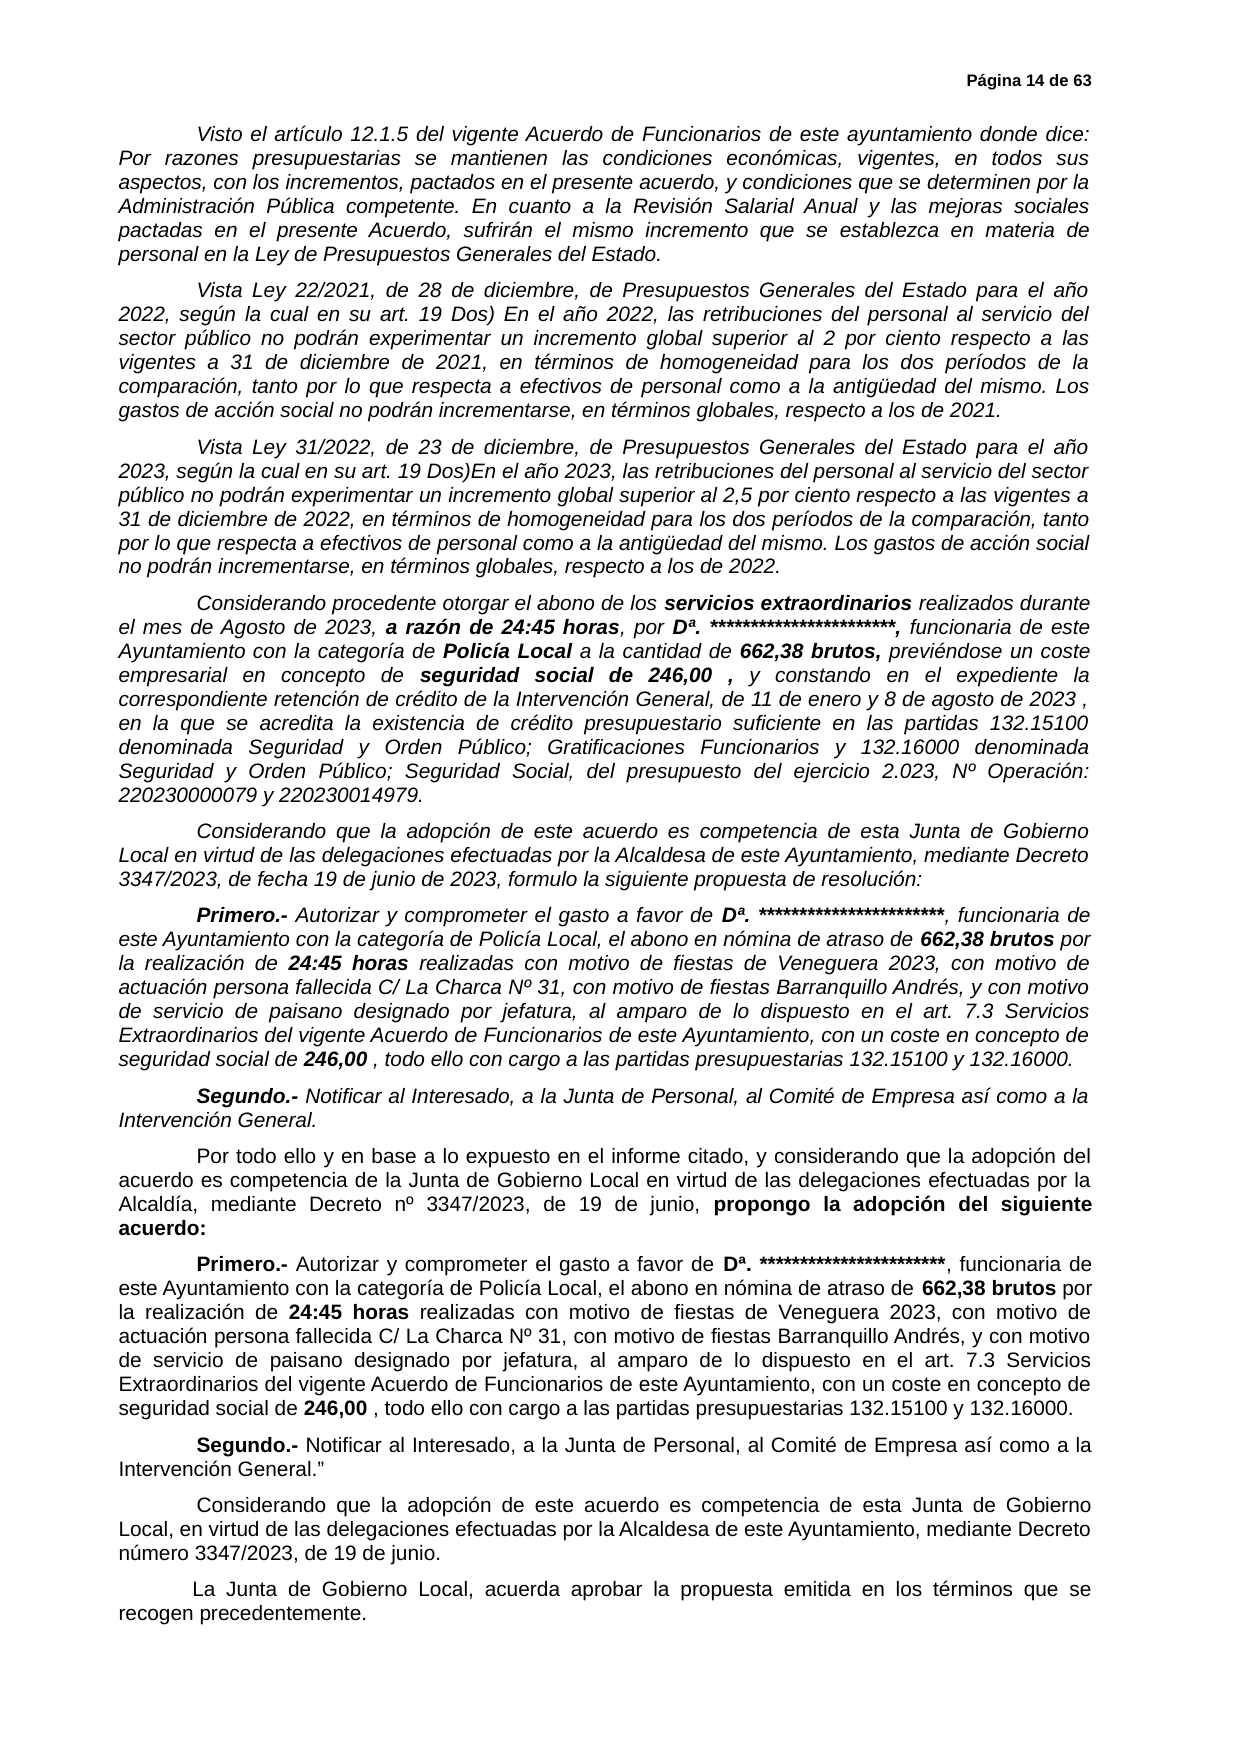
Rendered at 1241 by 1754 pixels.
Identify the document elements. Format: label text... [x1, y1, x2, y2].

text Visto el artículo 12.1.5 del vigente Acuerdo de Funcionarios de este ayuntamiento donde dice: Por razones presupuestarias se mantienen las condiciones económicas, vigentes, en todos sus aspectos, con los incrementos, pactados en el presente acuerdo, y condiciones que se determinen por la Administración Pública competente. En cuanto a la Revisión Salarial Anual y las mejoras sociales pactadas en el presente Acuerdo, sufrirán el mismo incremento que se establezca en materia de personal en la Ley de Presupuestos Generales del Estado. [118, 122, 1092, 266]
text Considerando que la adopción de este acuerdo es competencia de esta Junta de Gobierno Local en virtud de las delegaciones efectuadas por la Alcaldesa de este Ayuntamiento, mediante Decreto 3347/2023, de fecha 19 de junio de 2023, formulo la siguiente propuesta de resolución: [118, 819, 1092, 891]
text Segundo.- Notificar al Interesado, a la Junta de Personal, al Comité de Empresa así como a la Intervención General.” [118, 1432, 1092, 1480]
text Vista Ley 31/2022, de 23 de diciembre, de Presupuestos Generales del Estado para el año 2023, según la cual en su art. 19 Dos)En el año 2023, las retribuciones del personal al servicio del sector público no podrán experimentar un incremento global superior al 2,5 por ciento respecto a las vigentes a 31 de diciembre de 2022, en términos de homogeneidad para los dos períodos de la comparación, tanto por lo que respecta a efectivos de personal como a la antigüedad del mismo. Los gastos de acción social no podrán incrementarse, en términos globales, respecto a los de 2022. [118, 434, 1092, 578]
text Primero.- Autorizar y comprometer el gasto a favor de Dª. ***********************, funcionaria de este Ayuntamiento con la categoría de Policía Local, el abono en nómina de atraso de 662,38 brutos por la realización de 24:45 horas realizadas con motivo de fiestas de Veneguera 2023, con motivo de actuación persona fallecida C/ La Charca Nº 31, con motivo de fiestas Barranquillo Andrés, y con motivo de servicio de paisano designado por jefatura, al amparo de lo dispuesto en el art. 7.3 Servicios Extraordinarios del vigente Acuerdo de Funcionarios de este Ayuntamiento, con un coste en concepto de seguridad social de 246,00 , todo ello con cargo a las partidas presupuestarias 132.15100 y 132.16000. [118, 1252, 1092, 1420]
text Considerando procedente otorgar el abono de los servicios extraordinarios realizados durante el mes de Agosto de 2023, a razón de 24:45 horas, por Dª. ***********************, funcionaria de este Ayuntamiento con la categoría de Policía Local a la cantidad de 662,38 brutos, previéndose un coste empresarial en concepto de seguridad social de 246,00 , y constando en el expediente la correspondiente retención de crédito de la Intervención General, de 11 de enero y 8 de agosto de 2023 , en la que se acredita la existencia de crédito presupuestario suficiente en las partidas 132.15100 denominada Seguridad y Orden Público; Gratificaciones Funcionarios y 132.16000 denominada Seguridad y Orden Público; Seguridad Social, del presupuesto del ejercicio 2.023, Nº Operación: 220230000079 y 220230014979. [118, 591, 1092, 806]
text Vista Ley 22/2021, de 28 de diciembre, de Presupuestos Generales del Estado para el año 2022, según la cual en su art. 19 Dos) En el año 2022, las retribuciones del personal al servicio del sector público no podrán experimentar un incremento global superior al 2 por ciento respecto a las vigentes a 31 de diciembre de 2021, en términos de homogeneidad para los dos períodos de la comparación, tanto por lo que respecta a efectivos de personal como a la antigüedad del mismo. Los gastos de acción social no podrán incrementarse, en términos globales, respecto a los de 2021. [118, 278, 1092, 422]
text Segundo.- Notificar al Interesado, a la Junta de Personal, al Comité de Empresa así como a la Intervención General. [118, 1083, 1092, 1131]
text Por todo ello y en base a lo expuesto en el informe citado, y considerando que la adopción del acuerdo es competencia de la Junta de Gobierno Local en virtud de las delegaciones efectuadas por la Alcaldía, mediante Decreto nº 3347/2023, de 19 de junio, propongo la adopción del siguiente acuerdo: [118, 1144, 1092, 1240]
text Primero.- Autorizar y comprometer el gasto a favor de Dª. ***********************, funcionaria de este Ayuntamiento con la categoría de Policía Local, el abono en nómina de atraso de 662,38 brutos por la realización de 24:45 horas realizadas con motivo de fiestas de Veneguera 2023, con motivo de actuación persona fallecida C/ La Charca Nº 31, con motivo de fiestas Barranquillo Andrés, y con motivo de servicio de paisano designado por jefatura, al amparo de lo dispuesto en el art. 7.3 Servicios Extraordinarios del vigente Acuerdo de Funcionarios de este Ayuntamiento, con un coste en concepto de seguridad social de 246,00 , todo ello con cargo a las partidas presupuestarias 132.15100 y 132.16000. [118, 903, 1092, 1071]
text Considerando que la adopción de este acuerdo es competencia de esta Junta de Gobierno Local, en virtud de las delegaciones efectuadas por la Alcaldesa de este Ayuntamiento, mediante Decreto número 3347/2023, de 19 de junio. [118, 1493, 1092, 1565]
text La Junta de Gobierno Local, acuerda aprobar la propuesta emitida en los términos que se recogen precedentemente. [118, 1577, 1092, 1625]
